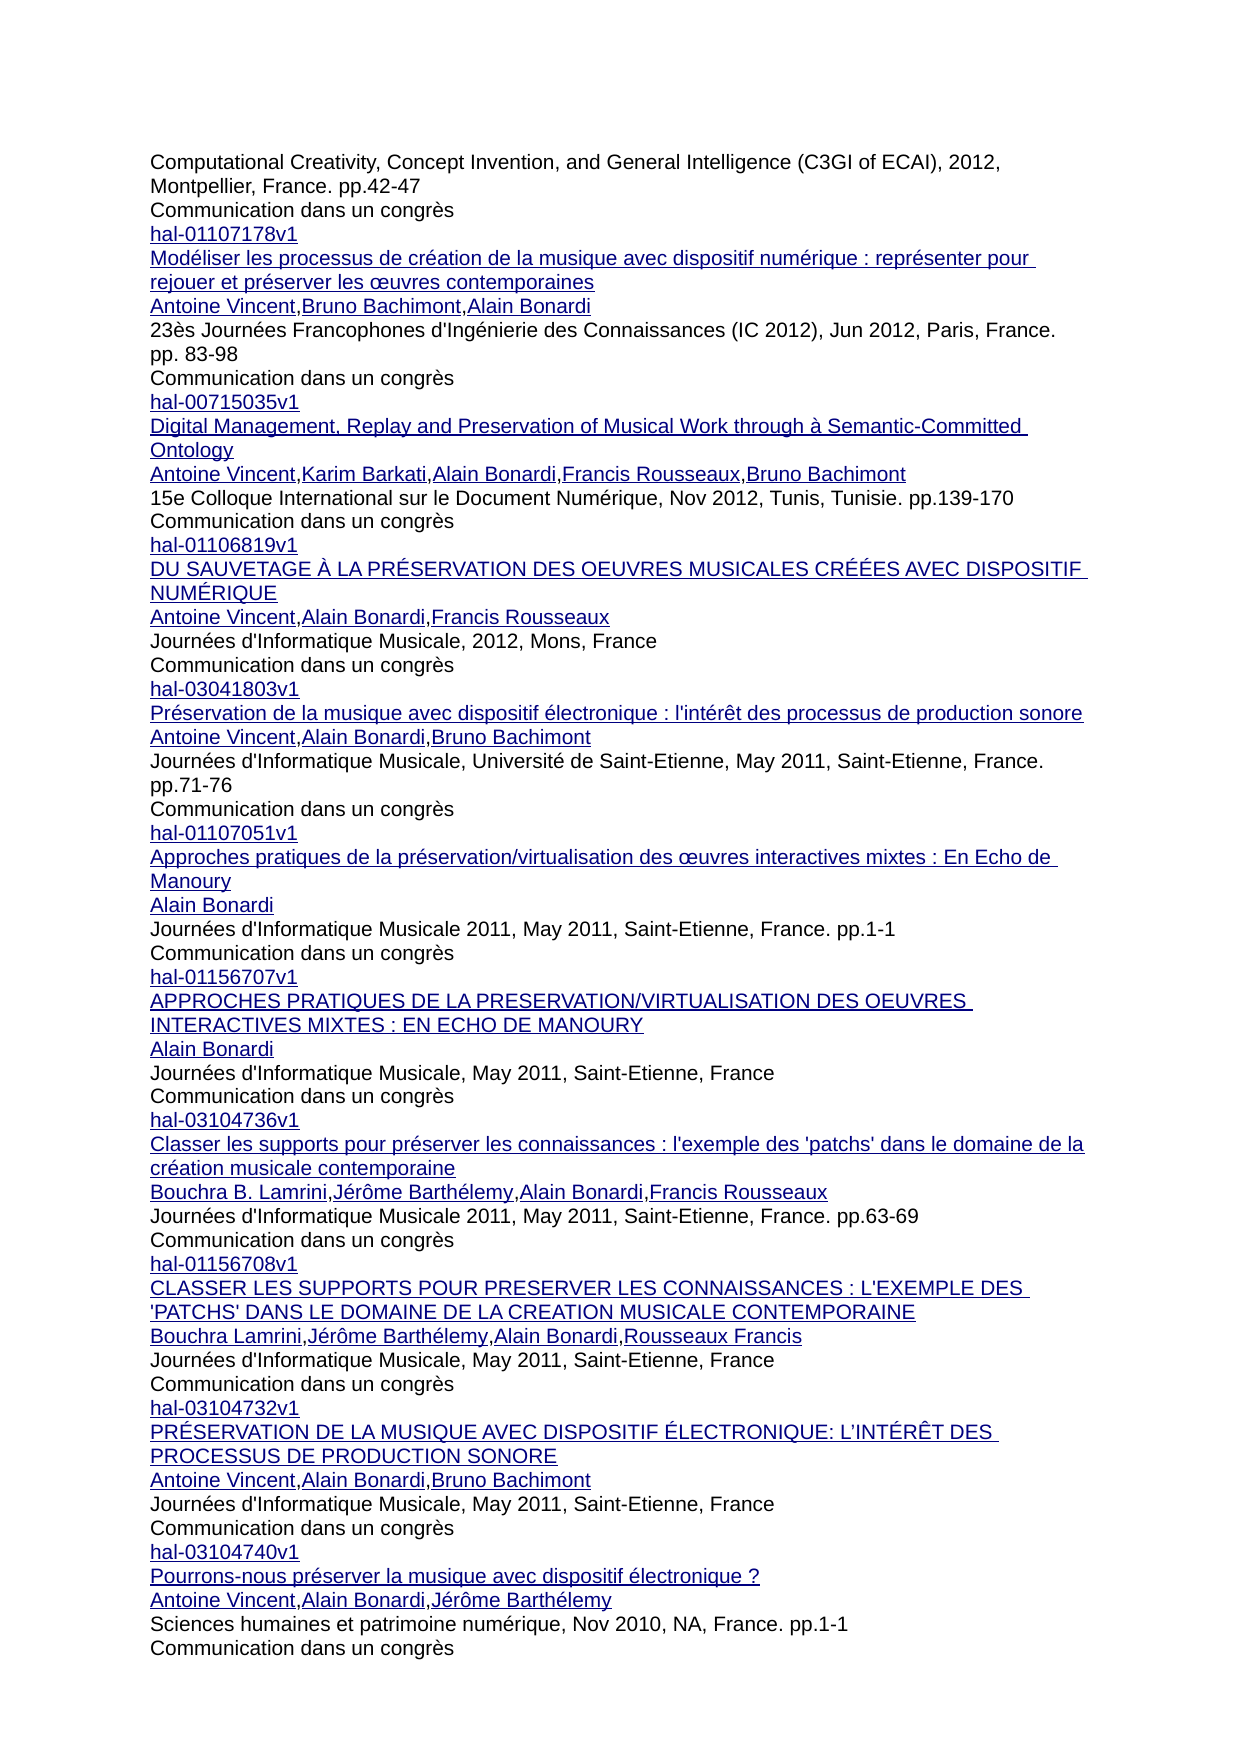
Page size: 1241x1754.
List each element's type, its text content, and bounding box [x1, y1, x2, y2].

table_cell Digital Management, Replay and Preservation of Musical Work through à Semantic-Committed Ontology Antoine Vincent,Karim Barkati,Alain Bonardi,Francis Rousseaux,Bruno Bachimont 15e Colloque International sur le Document Numérique, Nov 2012, Tunis, Tunisie. pp.139-170 Communication dans un congrès hal-01106819v1 [150, 414, 1090, 557]
table_cell Pourrons-nous préserver la musique avec dispositif électronique ? Antoine Vincent,Alain Bonardi,Jérôme Barthélemy Sciences humaines et patrimoine numérique, Nov 2010, NA, France. pp.1-1 Communication dans un congrès [150, 1564, 1090, 1659]
table_cell CLASSER LES SUPPORTS POUR PRESERVER LES CONNAISSANCES : L'EXEMPLE DES 'PATCHS' DANS LE DOMAINE DE LA CREATION MUSICALE CONTEMPORAINE Bouchra Lamrini,Jérôme Barthélemy,Alain Bonardi,Rousseaux Francis Journées d'Informatique Musicale, May 2011, Saint-Etienne, France Communication dans un congrès hal-03104732v1 [150, 1276, 1090, 1420]
table_cell Computational Creativity, Concept Invention, and General Intelligence (C3GI of ECAI), 2012, Montpellier, France. pp.42-47 Communication dans un congrès hal-01107178v1 [150, 150, 1090, 246]
table_cell PRÉSERVATION DE LA MUSIQUE AVEC DISPOSITIF ÉLECTRONIQUE: L’INTÉRÊT DES PROCESSUS DE PRODUCTION SONORE Antoine Vincent,Alain Bonardi,Bruno Bachimont Journées d'Informatique Musicale, May 2011, Saint-Etienne, France Communication dans un congrès hal-03104740v1 [150, 1420, 1090, 1563]
table_cell APPROCHES PRATIQUES DE LA PRESERVATION/VIRTUALISATION DES OEUVRES INTERACTIVES MIXTES : EN ECHO DE MANOURY Alain Bonardi Journées d'Informatique Musicale, May 2011, Saint-Etienne, France Communication dans un congrès hal-03104736v1 [150, 989, 1090, 1132]
table_cell DU SAUVETAGE À LA PRÉSERVATION DES OEUVRES MUSICALES CRÉÉES AVEC DISPOSITIF NUMÉRIQUE Antoine Vincent,Alain Bonardi,Francis Rousseaux Journées d'Informatique Musicale, 2012, Mons, France Communication dans un congrès hal-03041803v1 [150, 557, 1090, 701]
table_cell Préservation de la musique avec dispositif électronique : l'intérêt des processus de production sonore Antoine Vincent,Alain Bonardi,Bruno Bachimont Journées d'Informatique Musicale, Université de Saint-Etienne, May 2011, Saint-Etienne, France. pp.71-76 Communication dans un congrès hal-01107051v1 [150, 701, 1090, 845]
table_cell Approches pratiques de la préservation/virtualisation des œuvres interactives mixtes : En Echo de Manoury Alain Bonardi Journées d'Informatique Musicale 2011, May 2011, Saint-Etienne, France. pp.1-1 Communication dans un congrès hal-01156707v1 [150, 845, 1090, 988]
table_cell Modéliser les processus de création de la musique avec dispositif numérique : représenter pour rejouer et préserver les œuvres contemporaines Antoine Vincent,Bruno Bachimont,Alain Bonardi 23ès Journées Francophones d'Ingénierie des Connaissances (IC 2012), Jun 2012, Paris, France. pp. 83-98 Communication dans un congrès hal-00715035v1 [150, 246, 1090, 413]
table_cell Classer les supports pour préserver les connaissances : l'exemple des 'patchs' dans le domaine de la création musicale contemporaine Bouchra B. Lamrini,Jérôme Barthélemy,Alain Bonardi,Francis Rousseaux Journées d'Informatique Musicale 2011, May 2011, Saint-Etienne, France. pp.63-69 Communication dans un congrès hal-01156708v1 [150, 1132, 1090, 1276]
